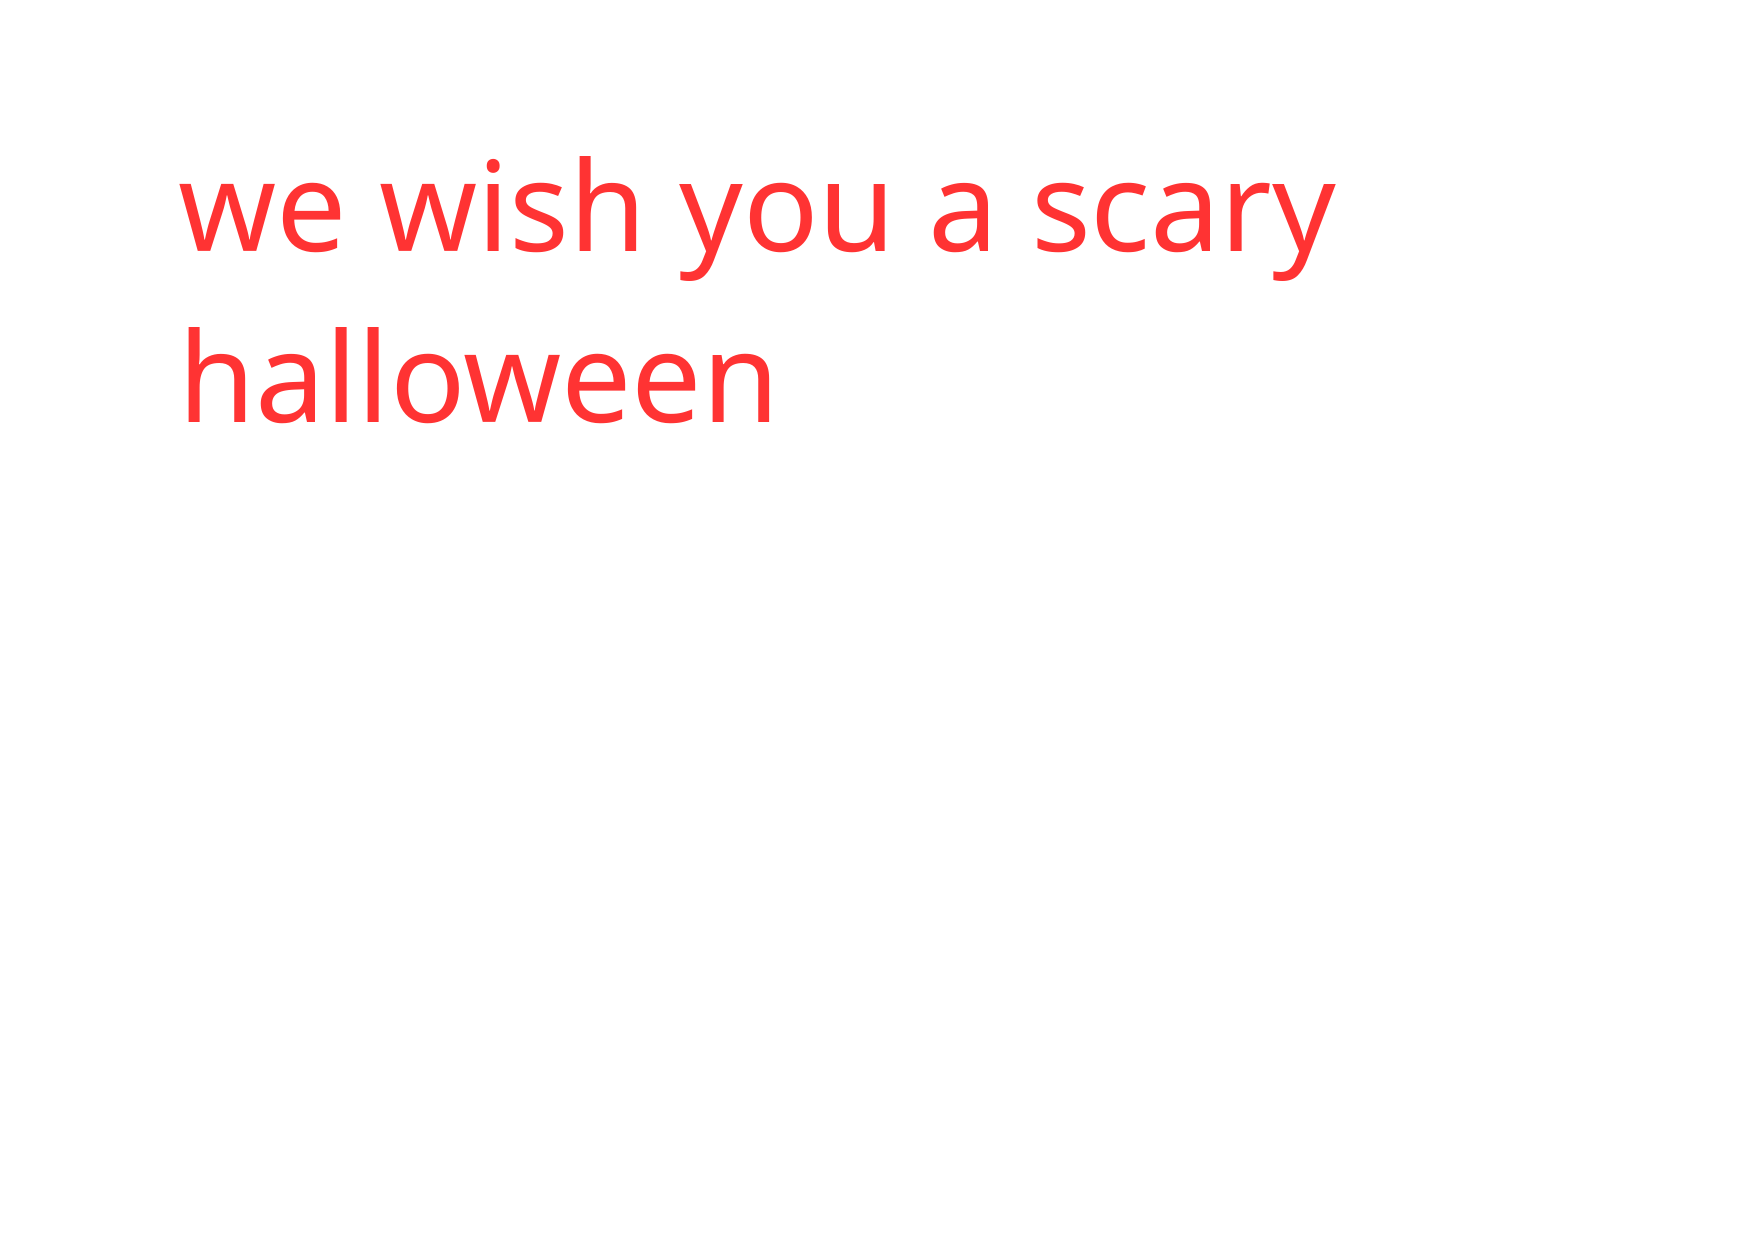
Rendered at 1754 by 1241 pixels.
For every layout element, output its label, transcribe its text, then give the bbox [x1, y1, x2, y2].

text we wish you a scary halloween [178, 118, 1565, 459]
